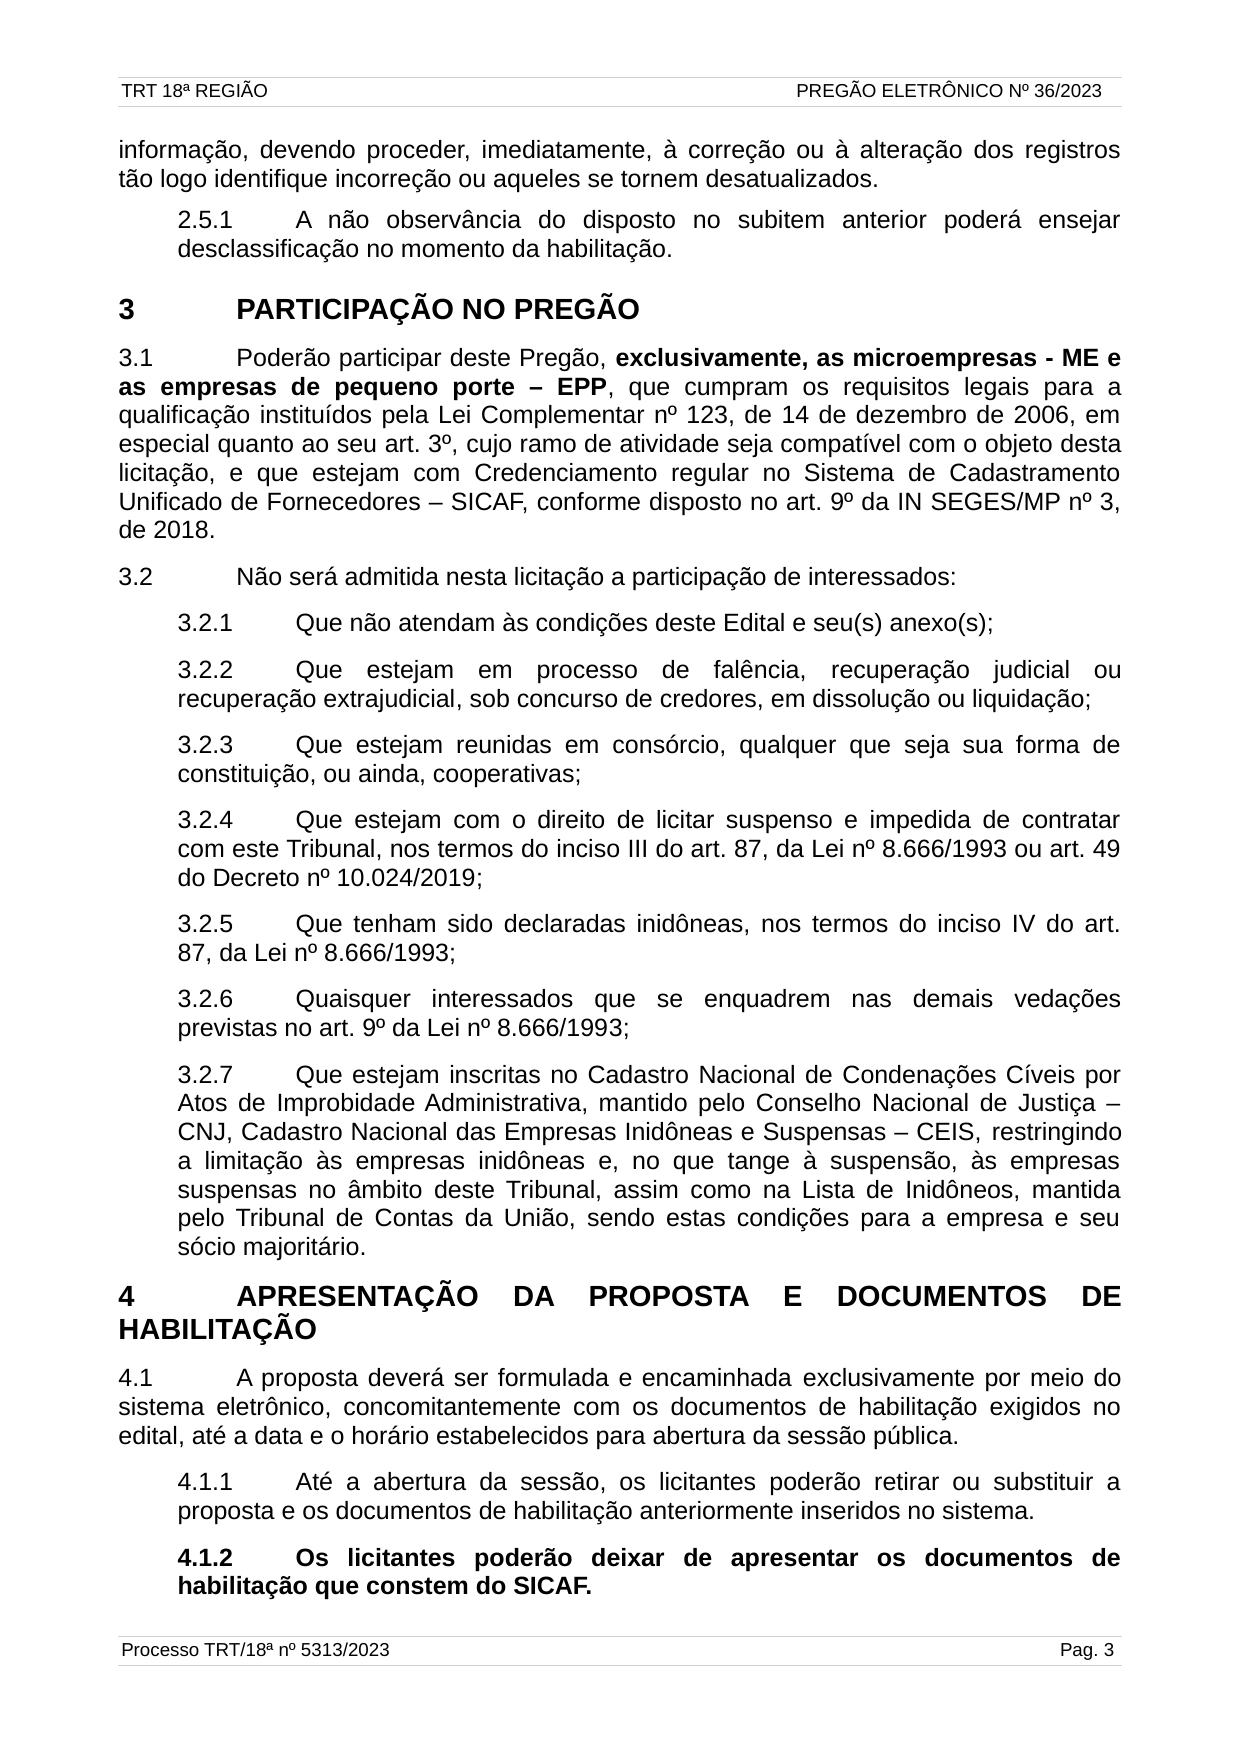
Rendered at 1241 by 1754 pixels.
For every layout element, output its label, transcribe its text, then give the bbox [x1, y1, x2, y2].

text 3.2.6 Quaisquer interessados que se enquadrem nas demais vedações previstas no art. 9º da Lei nº 8.666/1993; [177, 984, 1122, 1042]
list 4.1.2 Os licitantes poderão deixar de apresentar os documentos de habilitação que constem do SICAF. [177, 1543, 1122, 1600]
list 4.1.1 Até a abertura da sessão, os licitantes poderão retirar ou substituir a proposta e os documentos de habilitação anteriormente inseridos no sistema. [177, 1467, 1122, 1525]
text 4 APRESENTAÇÃO DA PROPOSTA E DOCUMENTOS DE HABILITAÇÃO [118, 1279, 1122, 1346]
text 3.2.2 Que estejam em processo de falência, recuperação judicial ou recuperação extrajudicial, sob concurso de credores, em dissolução ou liquidação; [177, 655, 1122, 712]
text 3.2.1 Que não atendam às condições deste Edital e seu(s) anexo(s); [177, 608, 1122, 637]
text 3 PARTICIPAÇÃO NO PREGÃO [118, 292, 1122, 325]
text 3.2.7 Que estejam inscritas no Cadastro Nacional de Condenações Cíveis por Atos de Improbidade Administrativa, mantido pelo Conselho Nacional de Justiça – CNJ, Cadastro Nacional das Empresas Inidôneas e Suspensas – CEIS, restringindo a limitação às empresas inidôneas e, no que tange à suspensão, às empresas suspensas no âmbito deste Tribunal, assim como na Lista de Inidôneos, mantida pelo Tribunal de Contas da União, sendo estas condições para a empresa e seu sócio majoritário. [177, 1060, 1122, 1261]
text 3.2.3 Que estejam reunidas em consórcio, qualquer que seja sua forma de constituição, ou ainda, cooperativas; [177, 730, 1122, 788]
text 3.2 Não será admitida nesta licitação a participação de interessados: [118, 562, 1122, 591]
text 3.2.5 Que tenham sido declaradas inidôneas, nos termos do inciso IV do art. 87, da Lei nº 8.666/1993; [177, 909, 1122, 967]
text 4.1 A proposta deverá ser formulada e encaminhada exclusivamente por meio do sistema eletrônico, concomitantemente com os documentos de habilitação exigidos no edital, até a data e o horário estabelecidos para abertura da sessão pública. [118, 1363, 1122, 1450]
text 2.5.1 A não observância do disposto no subitem anterior poderá ensejar desclassificação no momento da habilitação. [177, 205, 1122, 262]
text 3.2.4 Que estejam com o direito de licitar suspenso e impedida de contratar com este Tribunal, nos termos do inciso III do art. 87, da Lei nº 8.666/1993 ou art. 49 do Decreto nº 10.024/2019; [177, 805, 1122, 892]
text 3.1 Poderão participar deste Pregão, exclusivamente, as microempresas - ME e as empresas de pequeno porte – EPP, que cumpram os requisitos legais para a qualificação instituídos pela Lei Complementar nº 123, de 14 de dezembro de 2006, em especial quanto ao seu art. 3º, cujo ramo de atividade seja compatível com o objeto desta licitação, e que estejam com Credenciamento regular no Sistema de Cadastramento Unificado de Fornecedores – SICAF, conforme disposto no art. 9º da IN SEGES/MP nº 3, de 2018. [118, 343, 1122, 544]
text informação, devendo proceder, imediatamente, à correção ou à alteração dos registros tão logo identifique incorreção ou aqueles se tornem desatualizados. [118, 136, 1122, 193]
